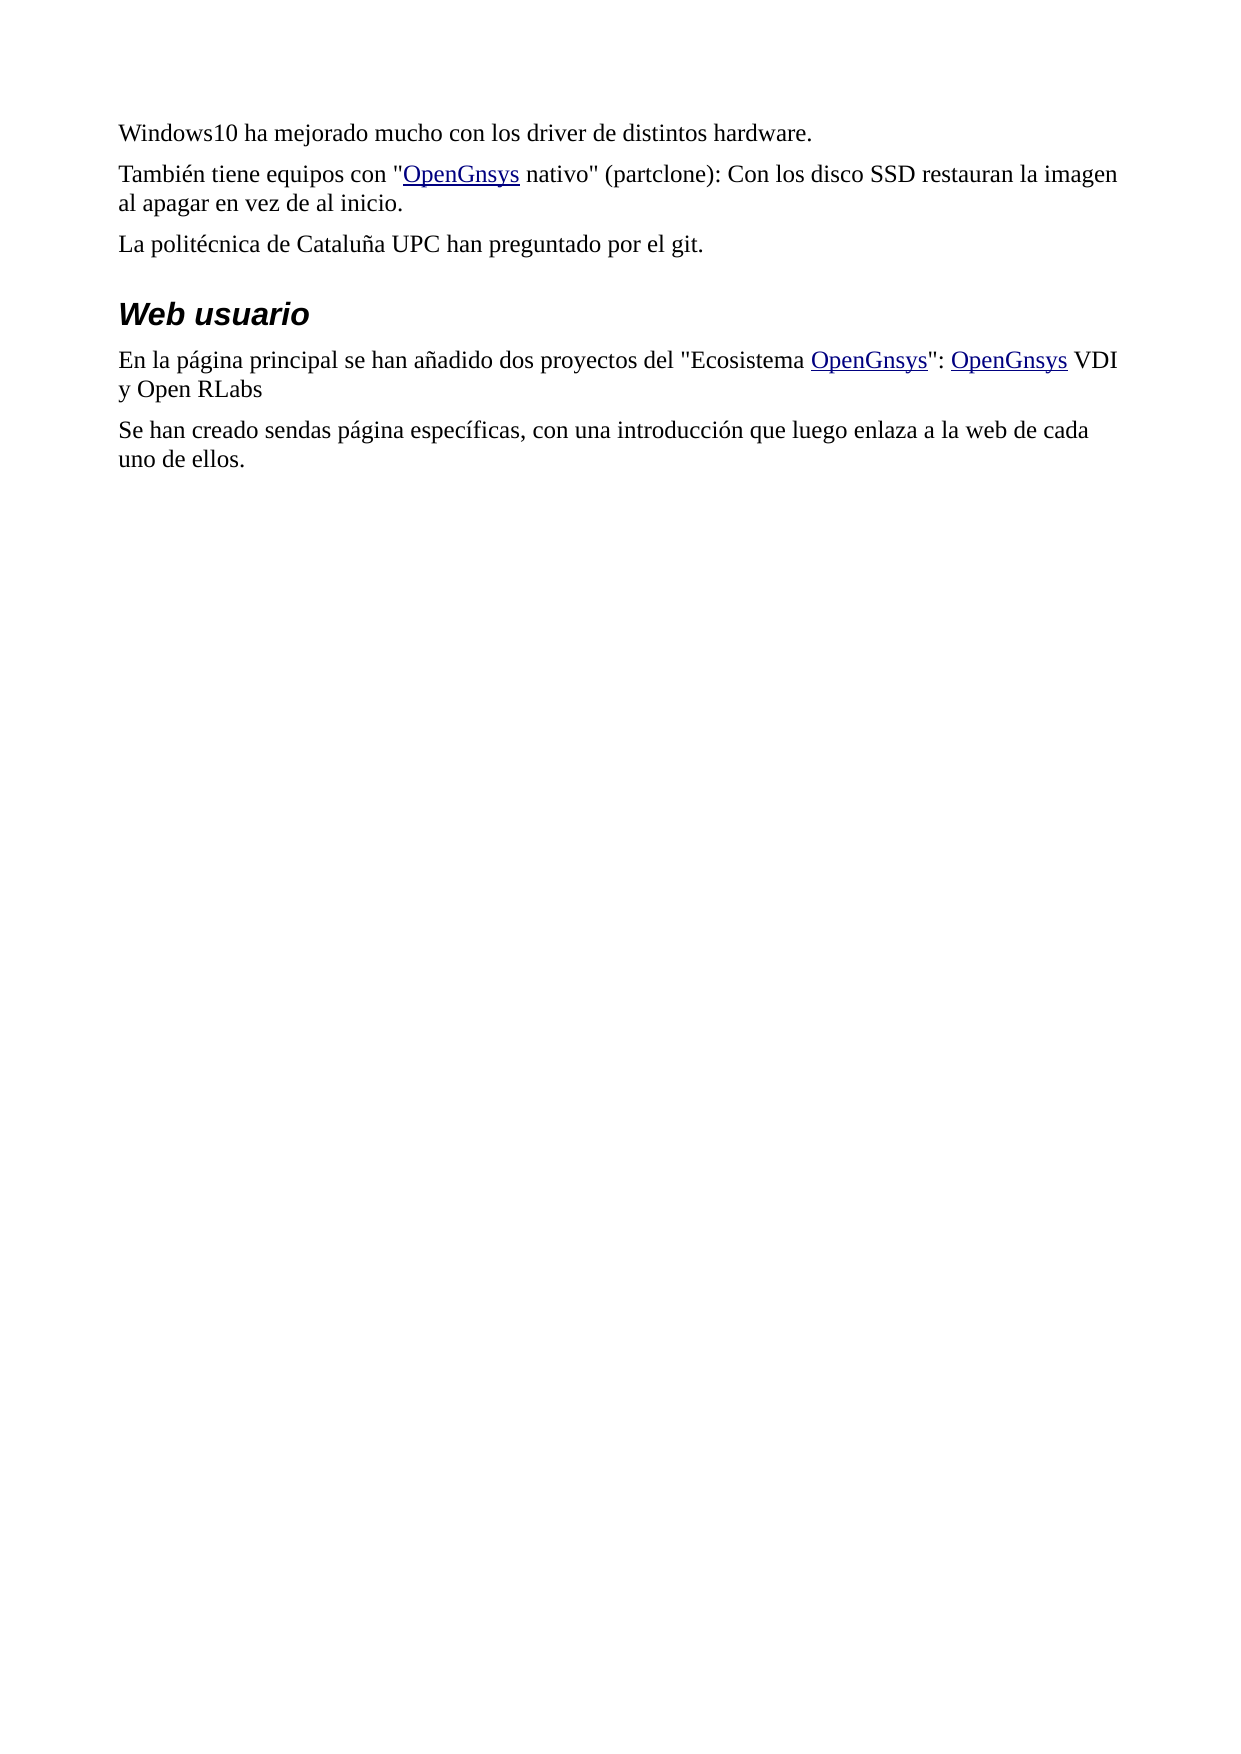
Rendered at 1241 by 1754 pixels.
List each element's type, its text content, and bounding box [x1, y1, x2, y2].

text Se han creado sendas página específicas, con una introducción que luego enlaza a la web de cada uno de ellos. [118, 415, 1122, 472]
text En la página principal se han añadido dos proyectos del "Ecosistema OpenGnsys": OpenGnsys VDI y Open RLabs [118, 345, 1122, 402]
subtitle Web usuario [118, 296, 1122, 332]
text También tiene equipos con "OpenGnsys nativo" (partclone): Con los disco SSD restauran la imagen al apagar en vez de al inicio. [118, 159, 1122, 217]
text La politécnica de Cataluña UPC han preguntado por el git. [118, 229, 1122, 258]
text Windows10 ha mejorado mucho con los driver de distintos hardware. [118, 118, 1122, 147]
